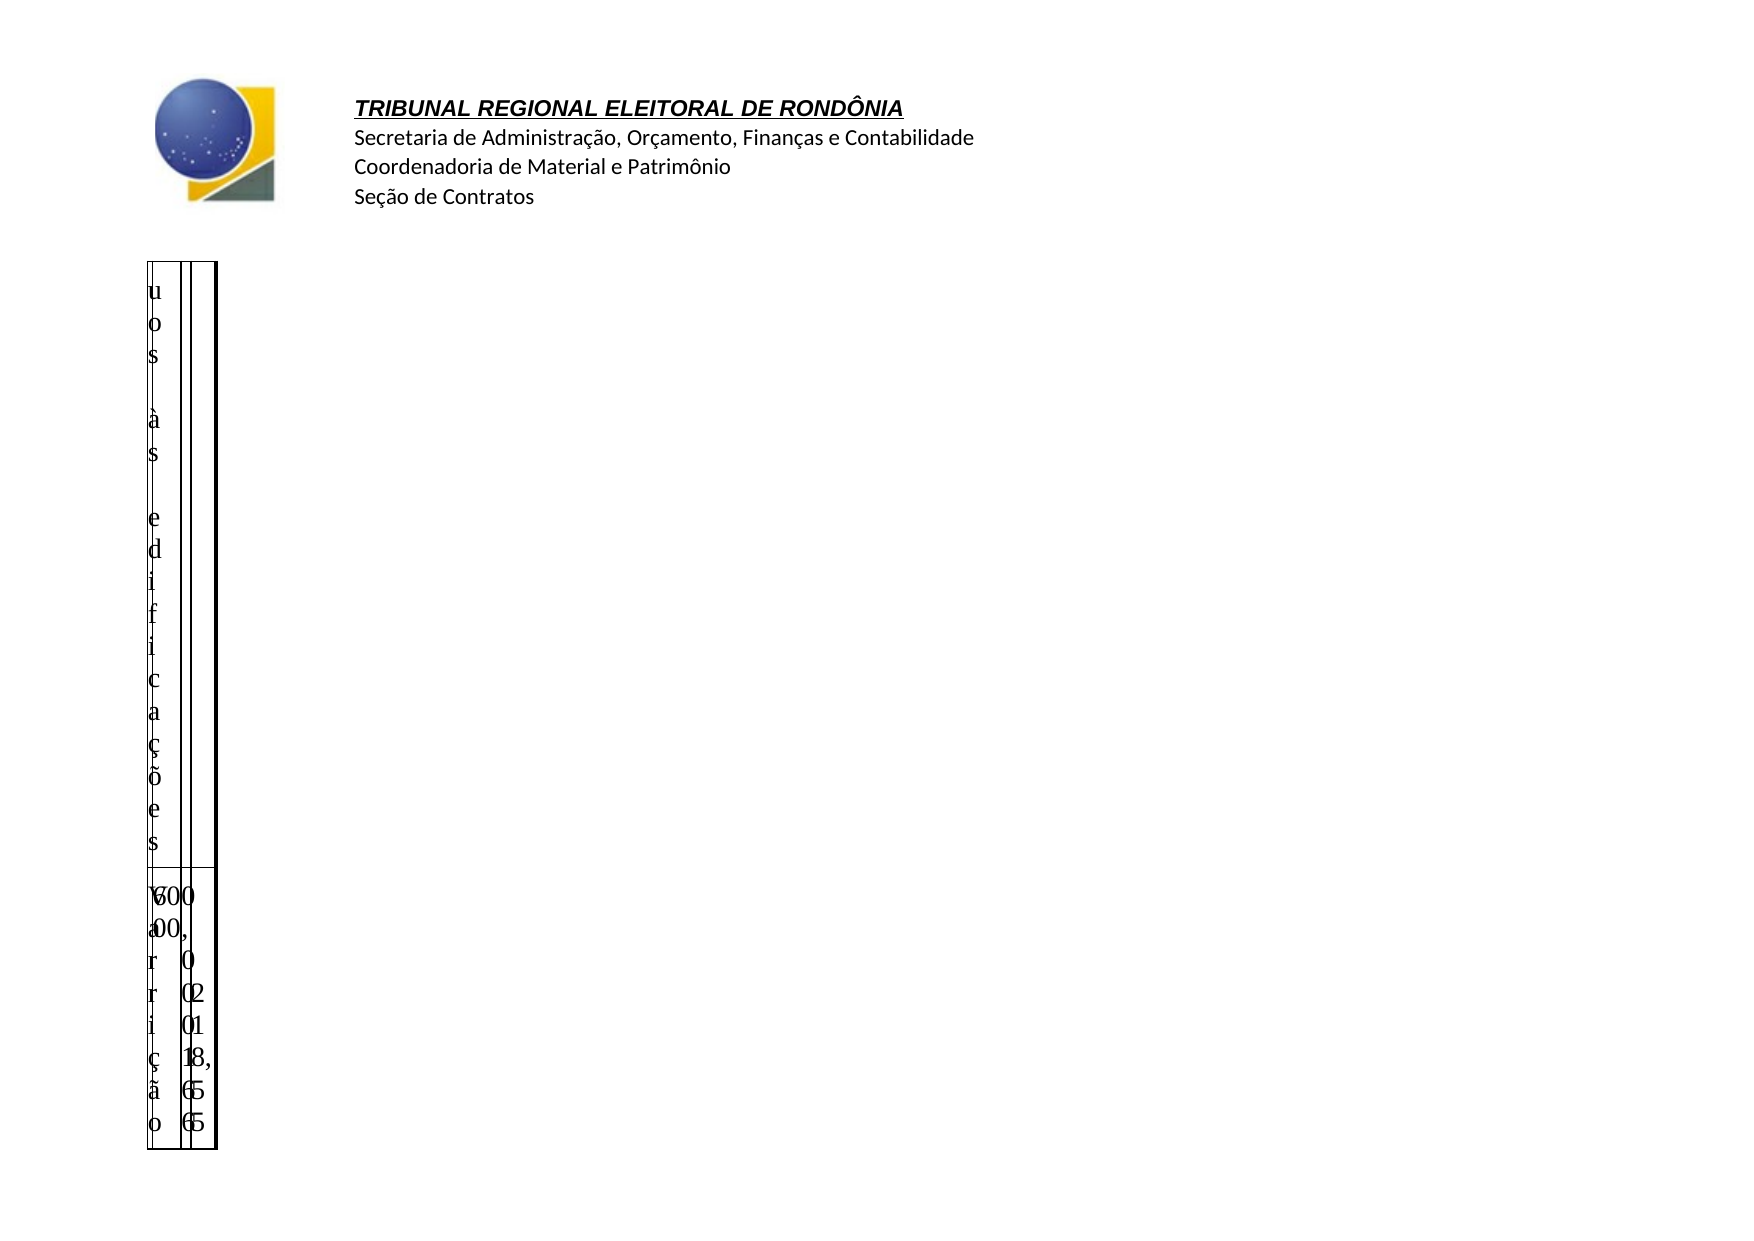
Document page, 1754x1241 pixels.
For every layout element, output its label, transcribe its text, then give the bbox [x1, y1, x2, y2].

table_cell 218,55 [192, 868, 214, 1148]
table_cell 0,0005556 [182, 262, 190, 866]
table_cell 1800 [153, 262, 180, 866]
table_cell 51,96 [192, 262, 214, 866]
table_cell 0,0001667 [182, 868, 190, 891]
table_cell 6000 [156, 919, 162, 936]
table_cell 0,0001667 [182, 1093, 190, 1119]
table_cell 0,0001667 [182, 964, 190, 988]
table_cell 0,0001667 [182, 1125, 190, 1148]
table_cell 6000 [153, 868, 180, 1148]
table_cell 0,0001667 [182, 1029, 190, 1087]
table_cell 0,0001667 [182, 997, 190, 1020]
table_cell 0,0001667 [182, 900, 190, 955]
